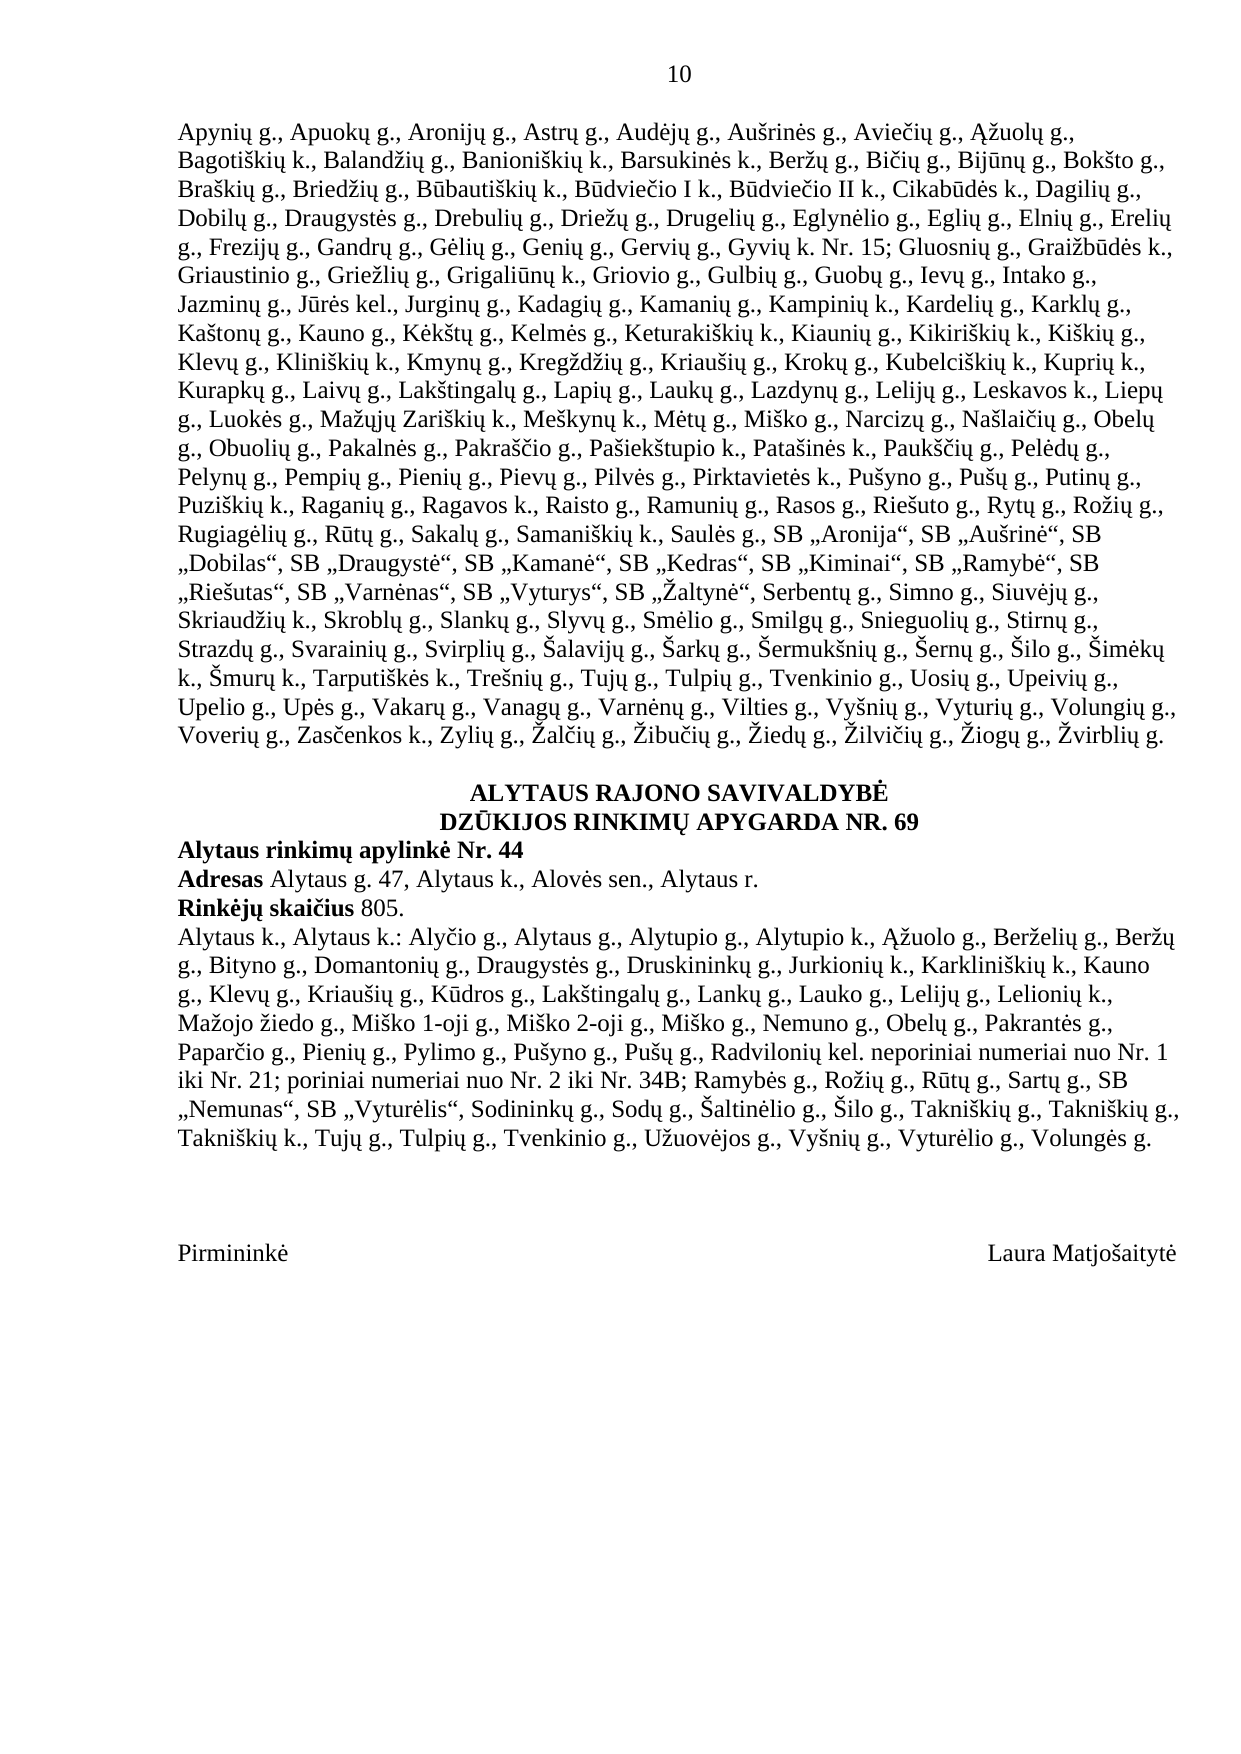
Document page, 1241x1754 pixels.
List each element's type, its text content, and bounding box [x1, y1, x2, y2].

text Alytaus rinkimų apylinkė Nr. 44 Adresas Alytaus g. 47, Alytaus k., Alovės sen., Alytaus r. Rinkėjų skaičius 805. Alytaus k., Alytaus k.: Alyčio g., Alytaus g., Alytupio g., Alytupio k., Ąžuolo g., Berželių g., Beržų g., Bityno g., Domantonių g., Draugystės g., Druskininkų g., Jurkionių k., Karkliniškių k., Kauno g., Klevų g., Kriaušių g., Kūdros g., Lakštingalų g., Lankų g., Lauko g., Lelijų g., Lelionių k., Mažojo žiedo g., Miško 1-oji g., Miško 2-oji g., Miško g., Nemuno g., Obelų g., Pakrantės g., Paparčio g., Pienių g., Pylimo g., Pušyno g., Pušų g., Radvilonių kel. neporiniai numeriai nuo Nr. 1 iki Nr. 21; poriniai numeriai nuo Nr. 2 iki Nr. 34B; Ramybės g., Rožių g., Rūtų g., Sartų g., SB „Nemunas“, SB „Vyturėlis“, Sodininkų g., Sodų g., Šaltinėlio g., Šilo g., Takniškių g., Takniškių g., Takniškių k., Tujų g., Tulpių g., Tvenkinio g., Užuovėjos g., Vyšnių g., Vyturėlio g., Volungės g. [177, 835, 1181, 1152]
text Apynių g., Apuokų g., Aronijų g., Astrų g., Audėjų g., Aušrinės g., Aviečių g., Ąžuolų g., Bagotiškių k., Balandžių g., Banioniškių k., Barsukinės k., Beržų g., Bičių g., Bijūnų g., Bokšto g., Braškių g., Briedžių g., Būbautiškių k., Būdviečio I k., Būdviečio II k., Cikabūdės k., Dagilių g., Dobilų g., Draugystės g., Drebulių g., Driežų g., Drugelių g., Eglynėlio g., Eglių g., Elnių g., Erelių g., Frezijų g., Gandrų g., Gėlių g., Genių g., Gervių g., Gyvių k. Nr. 15; Gluosnių g., Graižbūdės k., Griaustinio g., Griežlių g., Grigaliūnų k., Griovio g., Gulbių g., Guobų g., Ievų g., Intako g., Jazminų g., Jūrės kel., Jurginų g., Kadagių g., Kamanių g., Kampinių k., Kardelių g., Karklų g., Kaštonų g., Kauno g., Kėkštų g., Kelmės g., Keturakiškių k., Kiaunių g., Kikiriškių k., Kiškių g., Klevų g., Kliniškių k., Kmynų g., Kregždžių g., Kriaušių g., Krokų g., Kubelciškių k., Kuprių k., Kurapkų g., Laivų g., Lakštingalų g., Lapių g., Laukų g., Lazdynų g., Lelijų g., Leskavos k., Liepų g., Luokės g., Mažųjų Zariškių k., Meškynų k., Mėtų g., Miško g., Narcizų g., Našlaičių g., Obelų g., Obuolių g., Pakalnės g., Pakraščio g., Pašiekštupio k., Patašinės k., Paukščių g., Pelėdų g., Pelynų g., Pempių g., Pienių g., Pievų g., Pilvės g., Pirktavietės k., Pušyno g., Pušų g., Putinų g., Puziškių k., Raganių g., Ragavos k., Raisto g., Ramunių g., Rasos g., Riešuto g., Rytų g., Rožių g., Rugiagėlių g., Rūtų g., Sakalų g., Samaniškių k., Saulės g., SB „Aronija“, SB „Aušrinė“, SB „Dobilas“, SB „Draugystė“, SB „Kamanė“, SB „Kedras“, SB „Kiminai“, SB „Ramybė“, SB „Riešutas“, SB „Varnėnas“, SB „Vyturys“, SB „Žaltynė“, Serbentų g., Simno g., Siuvėjų g., Skriaudžių k., Skroblų g., Slankų g., Slyvų g., Smėlio g., Smilgų g., Snieguolių g., Stirnų g., Strazdų g., Svarainių g., Svirplių g., Šalavijų g., Šarkų g., Šermukšnių g., Šernų g., Šilo g., Šimėkų k., Šmurų k., Tarputiškės k., Trešnių g., Tujų g., Tulpių g., Tvenkinio g., Uosių g., Upeivių g., Upelio g., Upės g., Vakarų g., Vanagų g., Varnėnų g., Vilties g., Vyšnių g., Vyturių g., Volungių g., Voverių g., Zasčenkos k., Zylių g., Žalčių g., Žibučių g., Žiedų g., Žilvičių g., Žiogų g., Žvirblių g. [177, 117, 1181, 749]
text DZŪKIJOS RINKIMŲ APYGARDA NR. 69 [177, 807, 1181, 835]
text Pirmininkė Laura Matjošaitytė [177, 1238, 1181, 1267]
text ALYTAUS RAJONO SAVIVALDYBĖ [177, 778, 1181, 807]
